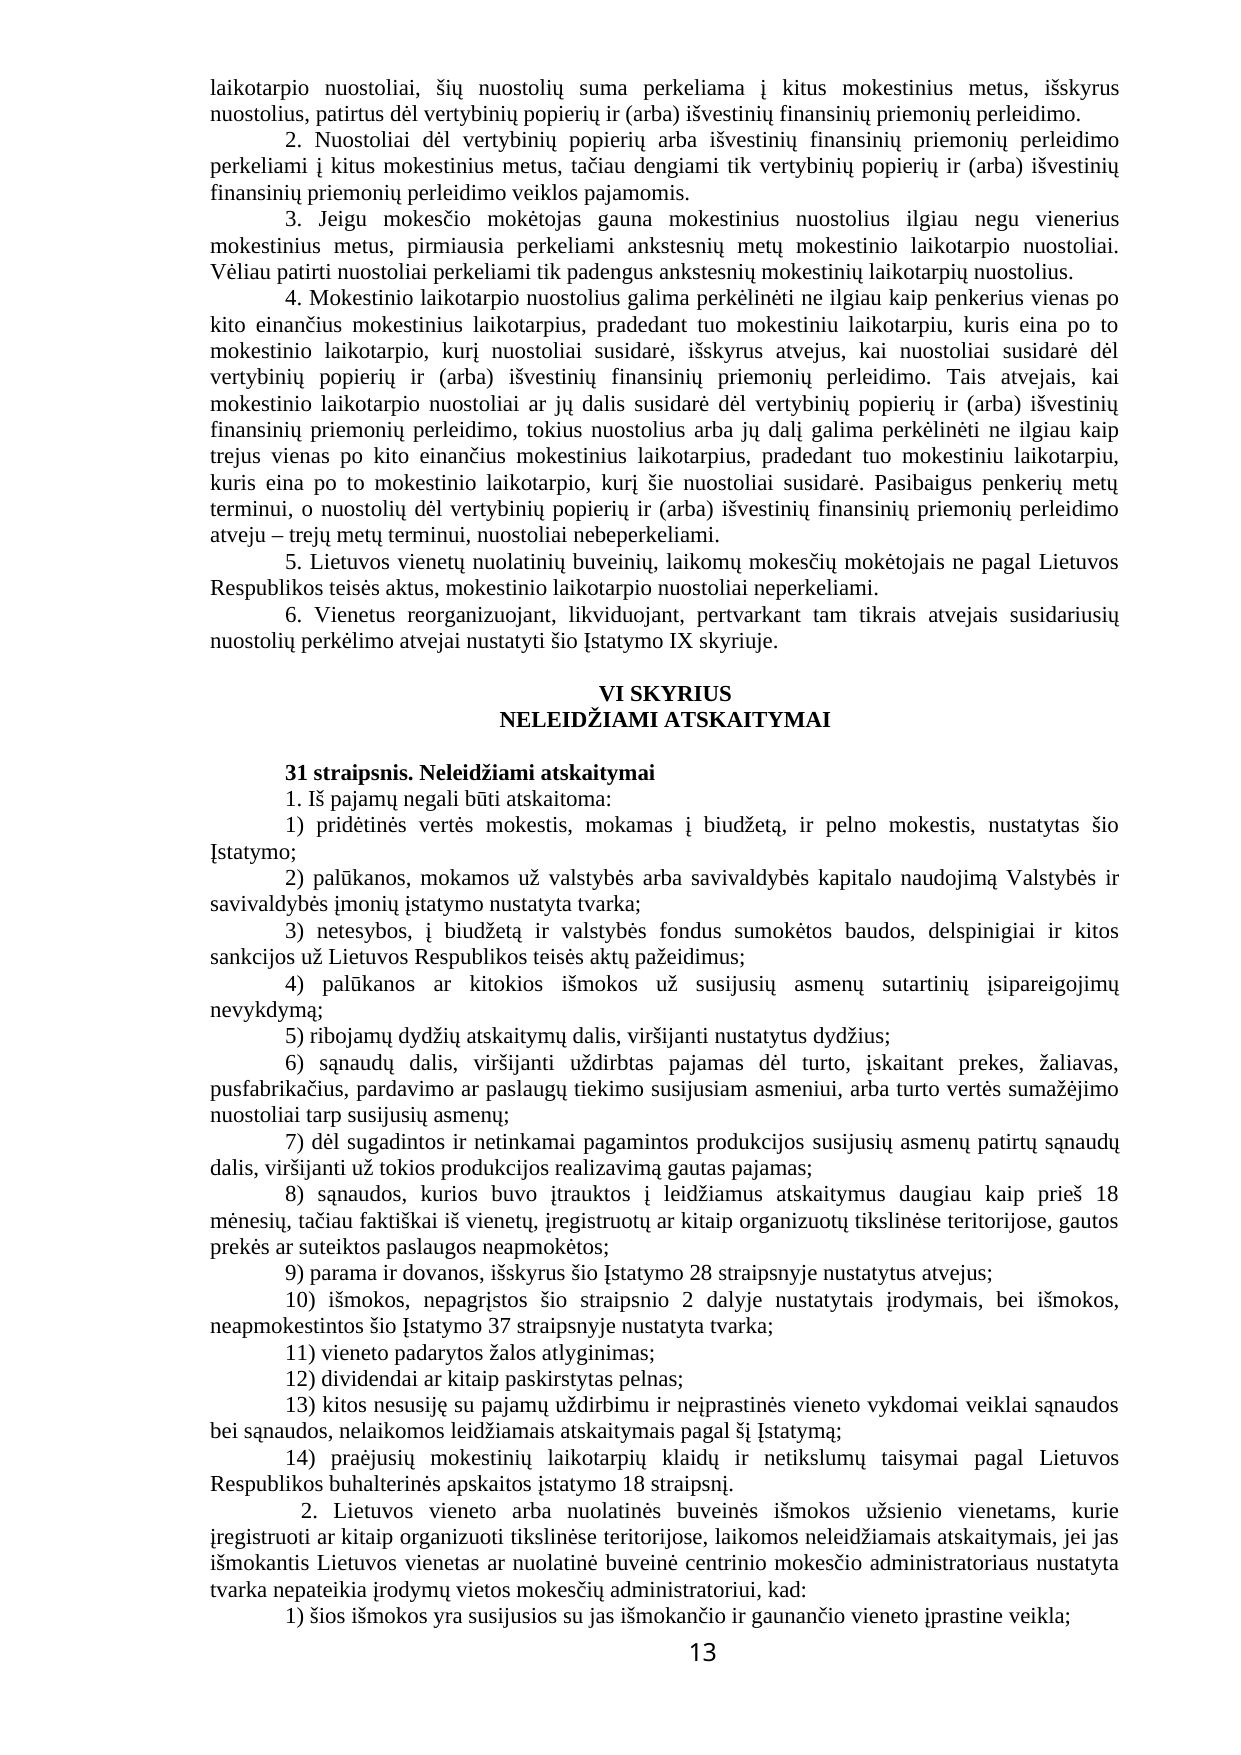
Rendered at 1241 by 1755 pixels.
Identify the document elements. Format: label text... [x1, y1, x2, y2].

text 1) šios išmokos yra susijusios su jas išmokančio ir gaunančio vieneto įprastine veikla; [210, 1602, 1120, 1628]
text 7) dėl sugadintos ir netinkamai pagamintos produkcijos susijusių asmenų patirtų sąnaudų dalis, viršijanti už tokios produkcijos realizavimą gautas pajamas; [210, 1128, 1120, 1180]
text 2. Lietuvos vieneto arba nuolatinės buveinės išmokos užsienio vienetams, kurie įregistruoti ar kitaip organizuoti tikslinėse teritorijose, laikomos neleidžiamais atskaitymais, jei jas išmokantis Lietuvos vienetas ar nuolatinė buveinė centrinio mokesčio administratoriaus nustatyta tvarka nepateikia įrodymų vietos mokesčių administratoriui, kad: [210, 1497, 1120, 1602]
text laikotarpio nuostoliai, šių nuostolių suma perkeliama į kitus mokestinius metus, išskyrus nuostolius, patirtus dėl vertybinių popierių ir (arba) išvestinių finansinių priemonių perleidimo. [210, 73, 1120, 126]
text 6) sąnaudų dalis, viršijanti uždirbtas pajamas dėl turto, įskaitant prekes, žaliavas, pusfabrikačius, pardavimo ar paslaugų tiekimo susijusiam asmeniui, arba turto vertės sumažėjimo nuostoliai tarp susijusių asmenų; [210, 1049, 1120, 1128]
text 4) palūkanos ar kitokios išmokos už susijusių asmenų sutartinių įsipareigojimų nevykdymą; [210, 969, 1120, 1022]
text 5) ribojamų dydžių atskaitymų dalis, viršijanti nustatytus dydžius; [210, 1022, 1120, 1049]
text 6. Vienetus reorganizuojant, likviduojant, pertvarkant tam tikrais atvejais susidariusių nuostolių perkėlimo atvejai nustatyti šio Įstatymo IX skyriuje. [210, 601, 1120, 653]
text 13) kitos nesusiję su pajamų uždirbimu ir neįprastinės vieneto vykdomai veiklai sąnaudos bei sąnaudos, nelaikomos leidžiamais atskaitymais pagal šį Įstatymą; [210, 1391, 1120, 1444]
text 3) netesybos, į biudžetą ir valstybės fondus sumokėtos baudos, delspinigiai ir kitos sankcijos už Lietuvos Respublikos teisės aktų pažeidimus; [210, 917, 1120, 969]
text 9) parama ir dovanos, išskyrus šio Įstatymo 28 straipsnyje nustatytus atvejus; [210, 1259, 1120, 1286]
text 5. Lietuvos vienetų nuolatinių buveinių, laikomų mokesčių mokėtojais ne pagal Lietuvos Respublikos teisės aktus, mokestinio laikotarpio nuostoliai neperkeliami. [210, 548, 1120, 601]
text 1. Iš pajamų negali būti atskaitoma: [210, 785, 1120, 811]
text 14) praėjusių mokestinių laikotarpių klaidų ir netikslumų taisymai pagal Lietuvos Respublikos buhalterinės apskaitos įstatymo 18 straipsnį. [210, 1444, 1120, 1497]
text 8) sąnaudos, kurios buvo įtrauktos į leidžiamus atskaitymus daugiau kaip prieš 18 mėnesių, tačiau faktiškai iš vienetų, įregistruotų ar kitaip organizuotų tikslinėse teritorijose, gautos prekės ar suteiktos paslaugos neapmokėtos; [210, 1180, 1120, 1259]
text 12) dividendai ar kitaip paskirstytas pelnas; [210, 1365, 1120, 1391]
text 2. Nuostoliai dėl vertybinių popierių arba išvestinių finansinių priemonių perleidimo perkeliami į kitus mokestinius metus, tačiau dengiami tik vertybinių popierių ir (arba) išvestinių finansinių priemonių perleidimo veiklos pajamomis. [210, 126, 1120, 205]
text NELEIDŽIAMI ATSKAITYMAI [210, 706, 1120, 732]
text 11) vieneto padarytos žalos atlyginimas; [210, 1338, 1120, 1365]
text 2) palūkanos, mokamos už valstybės arba savivaldybės kapitalo naudojimą Valstybės ir savivaldybės įmonių įstatymo nustatyta tvarka; [210, 864, 1120, 917]
text 1) pridėtinės vertės mokestis, mokamas į biudžetą, ir pelno mokestis, nustatytas šio Įstatymo; [210, 811, 1120, 864]
text 31 straipsnis. Neleidžiami atskaitymai [210, 759, 1120, 785]
subtitle VI SKYRIUS [210, 680, 1120, 706]
text 3. Jeigu mokesčio mokėtojas gauna mokestinius nuostolius ilgiau negu vienerius mokestinius metus, pirmiausia perkeliami ankstesnių metų mokestinio laikotarpio nuostoliai. Vėliau patirti nuostoliai perkeliami tik padengus ankstesnių mokestinių laikotarpių nuostolius. [210, 205, 1120, 284]
text 4. Mokestinio laikotarpio nuostolius galima perkėlinėti ne ilgiau kaip penkerius vienas po kito einančius mokestinius laikotarpius, pradedant tuo mokestiniu laikotarpiu, kuris eina po to mokestinio laikotarpio, kurį nuostoliai susidarė, išskyrus atvejus, kai nuostoliai susidarė dėl vertybinių popierių ir (arba) išvestinių finansinių priemonių perleidimo. Tais atvejais, kai mokestinio laikotarpio nuostoliai ar jų dalis susidarė dėl vertybinių popierių ir (arba) išvestinių finansinių priemonių perleidimo, tokius nuostolius arba jų dalį galima perkėlinėti ne ilgiau kaip trejus vienas po kito einančius mokestinius laikotarpius, pradedant tuo mokestiniu laikotarpiu, kuris eina po to mokestinio laikotarpio, kurį šie nuostoliai susidarė. Pasibaigus penkerių metų terminui, o nuostolių dėl vertybinių popierių ir (arba) išvestinių finansinių priemonių perleidimo atveju – trejų metų terminui, nuostoliai nebeperkeliami. [210, 284, 1120, 548]
text 10) išmokos, nepagrįstos šio straipsnio 2 dalyje nustatytais įrodymais, bei išmokos, neapmokestintos šio Įstatymo 37 straipsnyje nustatyta tvarka; [210, 1286, 1120, 1338]
